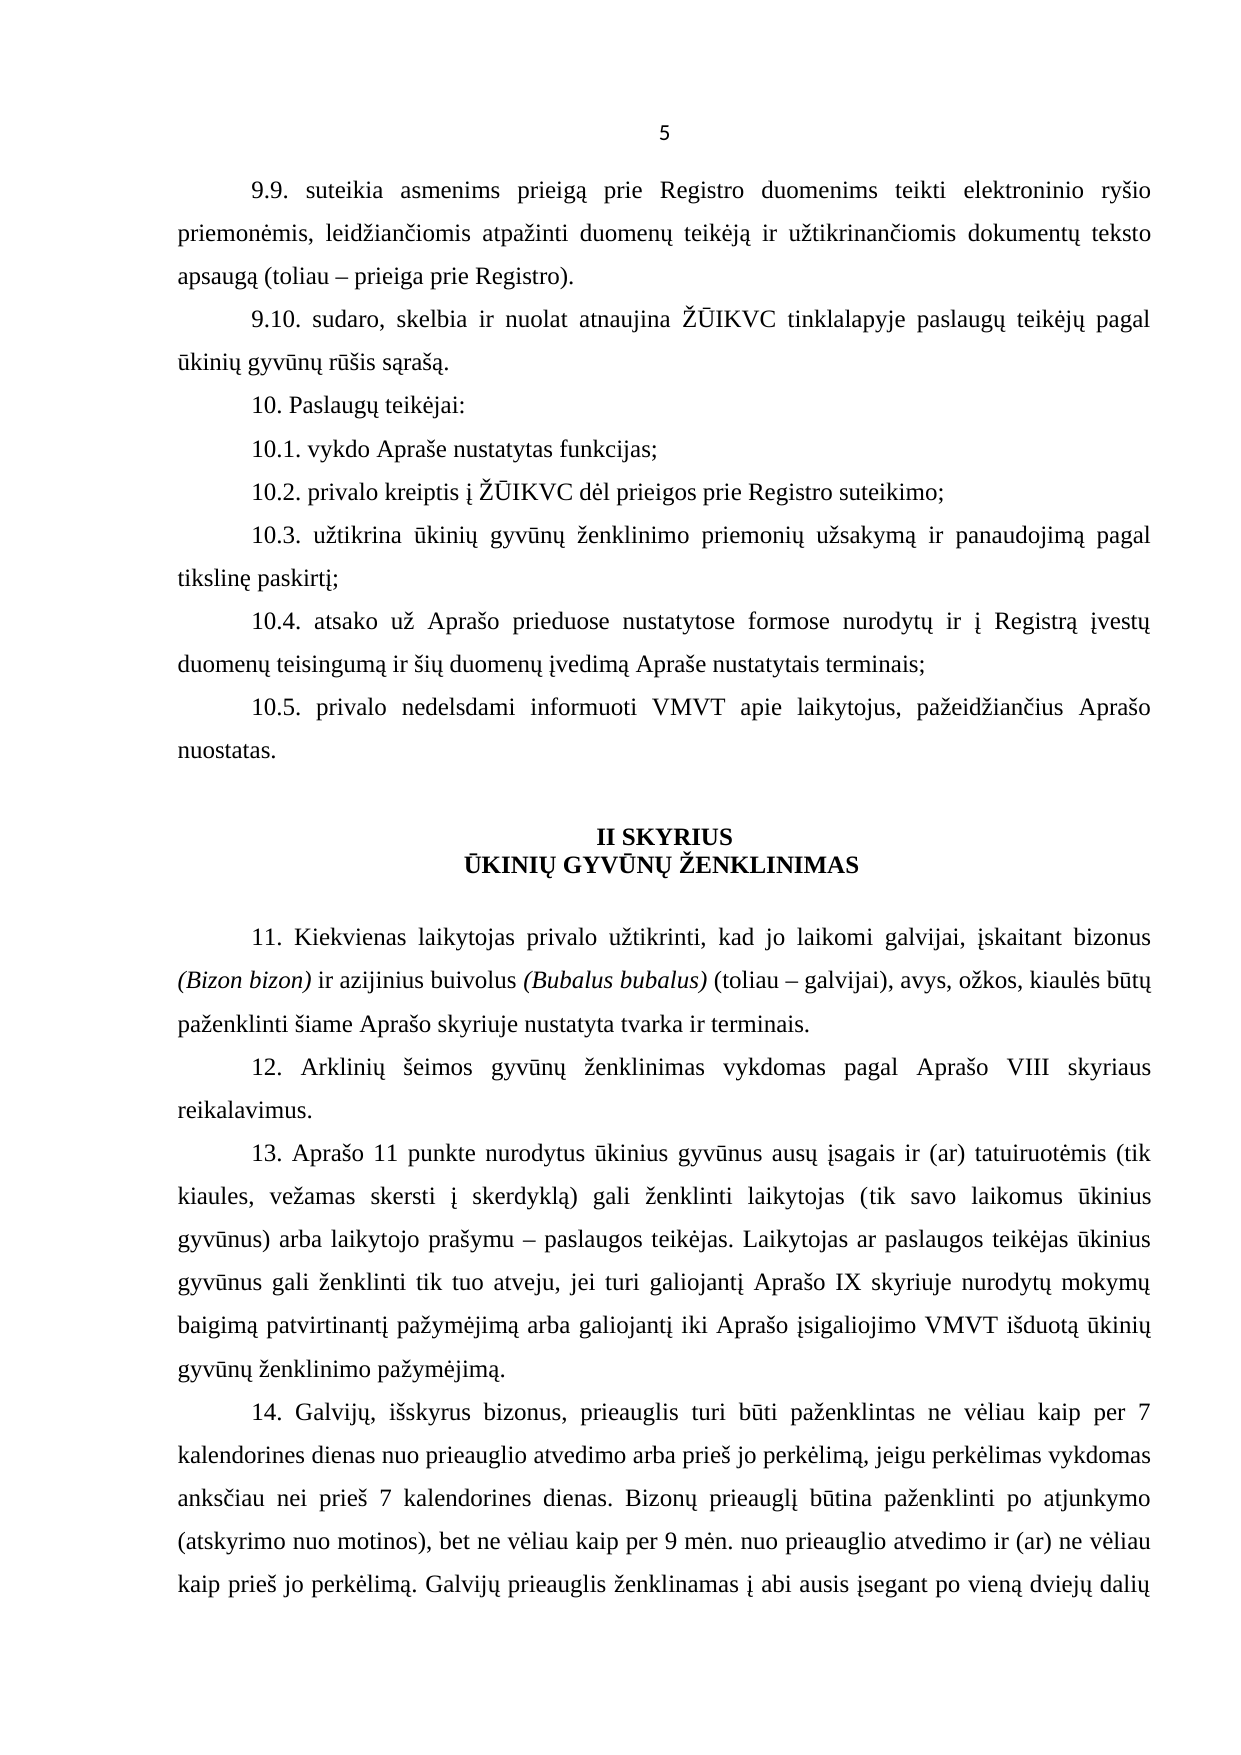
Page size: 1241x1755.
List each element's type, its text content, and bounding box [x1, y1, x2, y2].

text 10.5. privalo nedelsdami informuoti VMVT apie laikytojus, pažeidžiančius Aprašo nuostatas. [177, 692, 1152, 764]
text 11. Kiekvienas laikytojas privalo užtikrinti, kad jo laikomi galvijai, įskaitant bizonus (Bizon bizon) ir azijinius buivolus (Bubalus bubalus) (toliau – galvijai), avys, ožkos, kiaulės būtų paženklinti šiame Aprašo skyriuje nustatyta tvarka ir terminais. [177, 922, 1152, 1037]
text 10. Paslaugų teikėjai: [177, 391, 1152, 419]
text 10.3. užtikrina ūkinių gyvūnų ženklinimo priemonių užsakymą ir panaudojimą pagal tikslinę paskirtį; [177, 520, 1152, 592]
text 9.10. sudaro, skelbia ir nuolat atnaujina ŽŪIKVC tinklalapyje paslaugų teikėjų pagal ūkinių gyvūnų rūšis sąrašą. [177, 304, 1152, 376]
text 10.4. atsako už Aprašo prieduose nustatytose formose nurodytų ir į Registrą įvestų duomenų teisingumą ir šių duomenų įvedimą Apraše nustatytais terminais; [177, 606, 1152, 678]
text 9.9. suteikia asmenims prieigą prie Registro duomenims teikti elektroninio ryšio priemonėmis, leidžiančiomis atpažinti duomenų teikėją ir užtikrinančiomis dokumentų teksto apsaugą (toliau – prieiga prie Registro). [177, 175, 1152, 290]
text 10.2. privalo kreiptis į ŽŪIKVC dėl prieigos prie Registro suteikimo; [177, 477, 1152, 506]
text 14. Galvijų, išskyrus bizonus, prieauglis turi būti paženklintas ne vėliau kaip per 7 kalendorines dienas nuo prieauglio atvedimo arba prieš jo perkėlimą, jeigu perkėlimas vykdomas anksčiau nei prieš 7 kalendorines dienas. Bizonų prieauglį būtina paženklinti po atjunkymo (atskyrimo nuo motinos), bet ne vėliau kaip per 9 mėn. nuo prieauglio atvedimo ir (ar) ne vėliau kaip prieš jo perkėlimą. Galvijų prieauglis ženklinamas į abi ausis įsegant po vieną dviejų dalių [177, 1397, 1152, 1598]
text 12. Arklinių šeimos gyvūnų ženklinimas vykdomas pagal Aprašo VIII skyriaus reikalavimus. [177, 1052, 1152, 1124]
text 10.1. vykdo Apraše nustatytas funkcijas; [177, 434, 1152, 462]
text ŪKINIŲ GYVŪNŲ ŽENKLINIMAS [177, 851, 1152, 879]
text 13. Aprašo 11 punkte nurodytus ūkinius gyvūnus ausų įsagais ir (ar) tatuiruotėmis (tik kiaules, vežamas skersti į skerdyklą) gali ženklinti laikytojas (tik savo laikomus ūkinius gyvūnus) arba laikytojo prašymu – paslaugos teikėjas. Laikytojas ar paslaugos teikėjas ūkinius gyvūnus gali ženklinti tik tuo atveju, jei turi galiojantį Aprašo IX skyriuje nurodytų mokymų baigimą patvirtinantį pažymėjimą arba galiojantį iki Aprašo įsigaliojimo VMVT išduotą ūkinių gyvūnų ženklinimo pažymėjimą. [177, 1138, 1152, 1382]
text II SKYRIUS [177, 822, 1152, 851]
